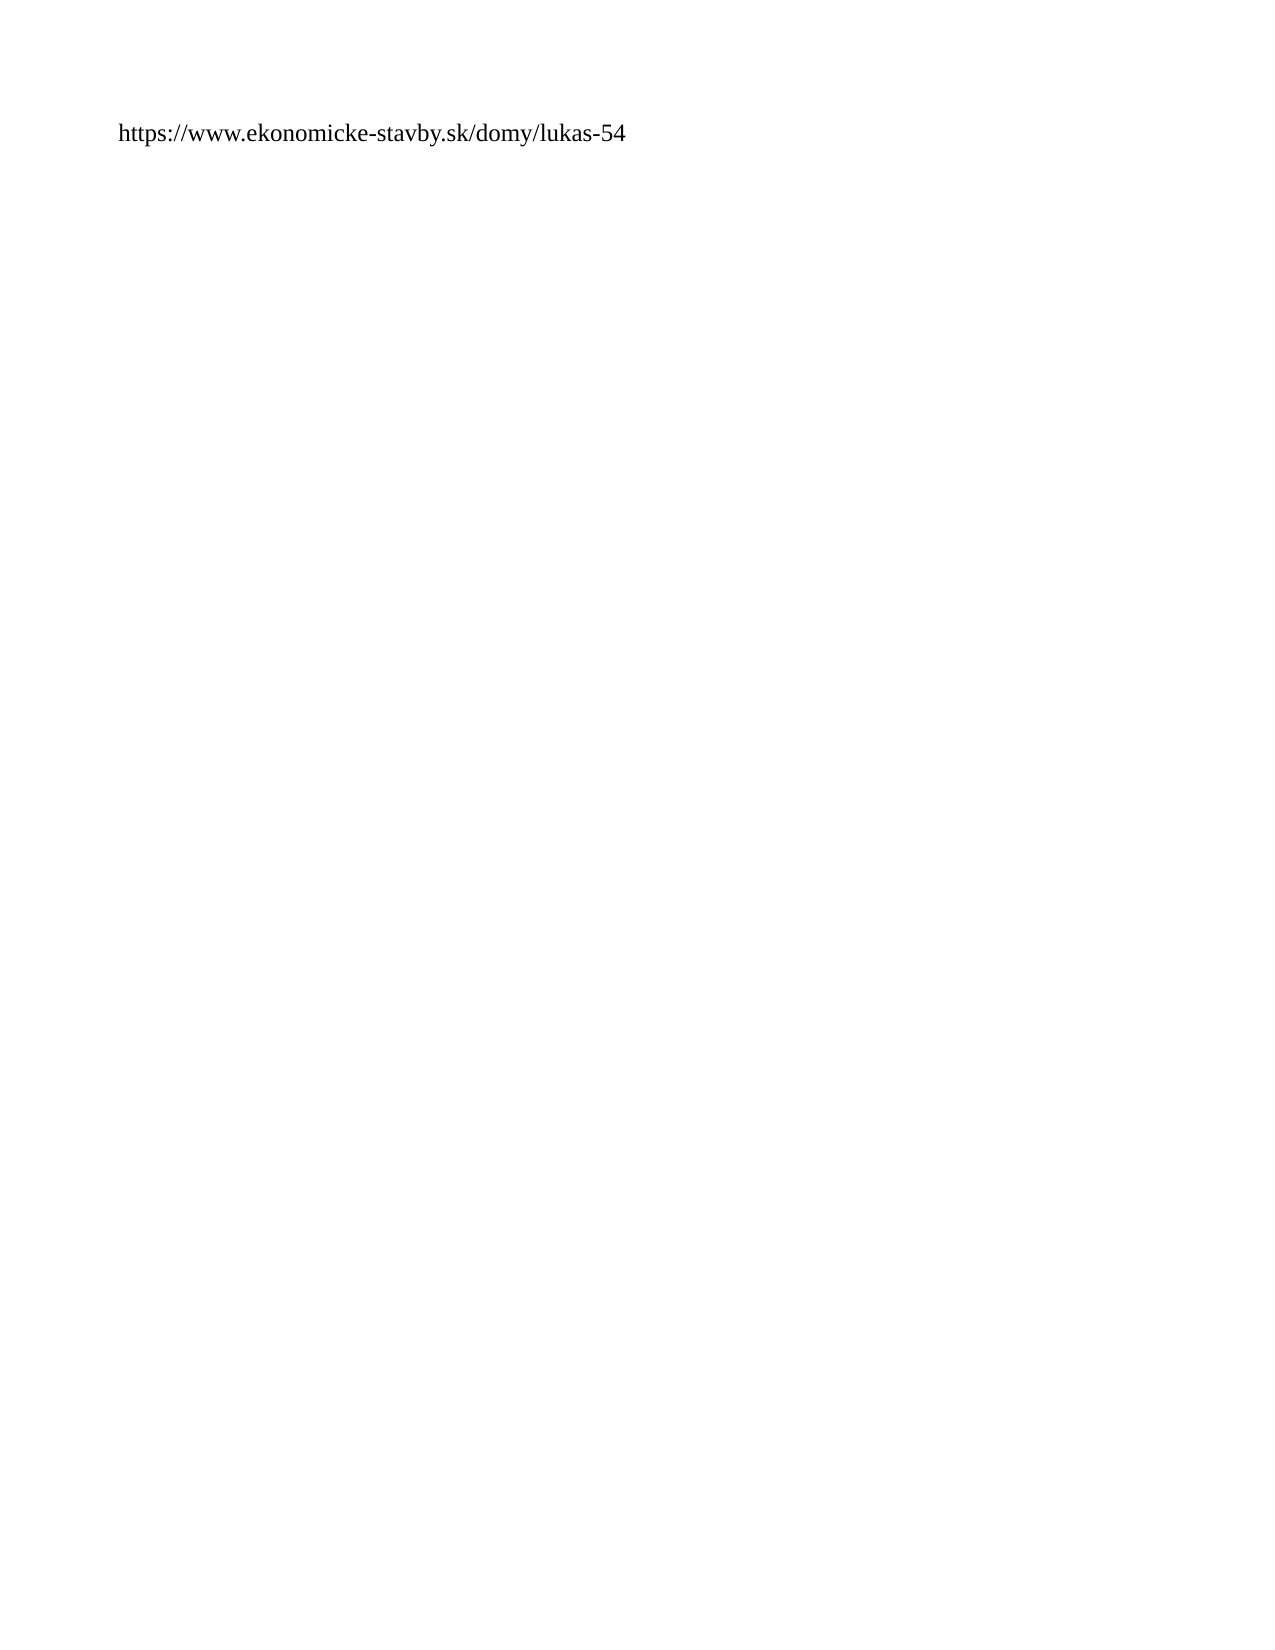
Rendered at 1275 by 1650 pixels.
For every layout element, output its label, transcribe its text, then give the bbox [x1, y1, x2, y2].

text https://www.ekonomicke-stavby.sk/domy/lukas-54 [118, 118, 1157, 147]
